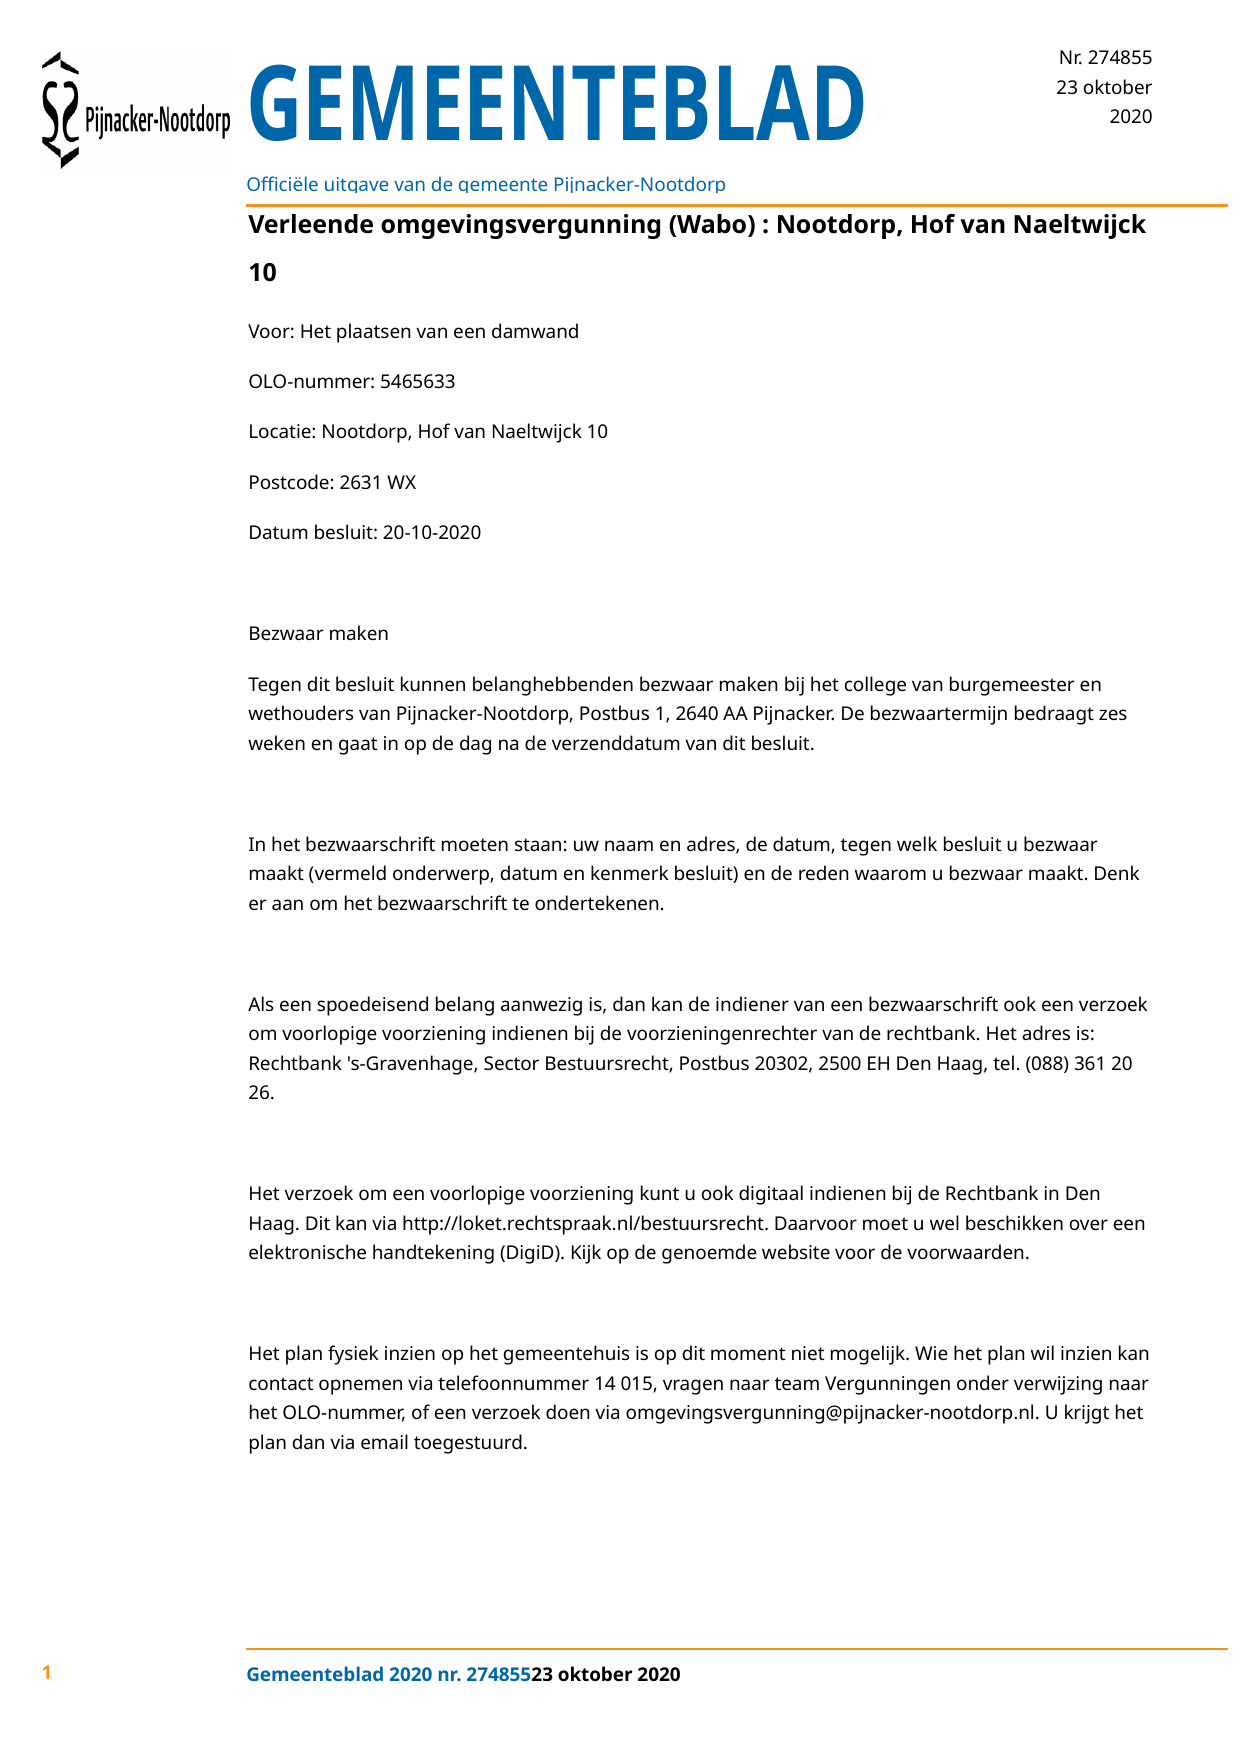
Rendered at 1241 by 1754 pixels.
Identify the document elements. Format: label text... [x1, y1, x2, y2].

text Tegen dit besluit kunnen belanghebbenden bezwaar maken bij het college van burgemeester en wethouders van Pijnacker-Nootdorp, Postbus 1, 2640 AA Pijnacker. De bezwaartermijn bedraagt zes weken en gaat in op de dag na de verzenddatum van dit besluit. [248, 671, 1152, 756]
text Postcode: 2631 WX [248, 469, 1152, 495]
text OLO-nummer: 5465633 [248, 368, 1152, 394]
text In het bezwaarschrift moeten staan: uw naam en adres, de datum, tegen welk besluit u bezwaar maakt (vermeld onderwerp, datum en kenmerk besluit) en de reden waarom u bezwaar maakt. Denk er aan om het bezwaarschrift te ondertekenen. [248, 831, 1152, 916]
text Datum besluit: 20-10-2020 [248, 519, 1152, 545]
text Het plan fysiek inzien op het gemeentehuis is op dit moment niet mogelijk. Wie het plan wil inzien kan contact opnemen via telefoonnummer 14 015, vragen naar team Vergunningen onder verwijzing naar het OLO-nummer, of een verzoek doen via omgevingsvergunning@pijnacker-nootdorp.nl. U krijgt het plan dan via email toegestuurd. [248, 1340, 1152, 1455]
text Als een spoedeisend belang aanwezig is, dan kan de indiener van een bezwaarschrift ook een verzoek om voorlopige voorziening indienen bij de voorzieningenrechter van de rechtbank. Het adres is: Rechtbank 's-Gravenhage, Sector Bestuursrecht, Postbus 20302, 2500 EH Den Haag, tel. (088) 361 20 26. [248, 991, 1152, 1105]
text Bezwaar maken [248, 620, 1152, 646]
text Verleende omgevingsvergunning (Wabo) : Nootdorp, Hof van Naeltwijck 10 [248, 207, 1152, 288]
picture [41, 47, 231, 172]
text Locatie: Nootdorp, Hof van Naeltwijck 10 [248, 419, 1152, 444]
text Voor: Het plaatsen van een damwand [248, 318, 1152, 344]
text Het verzoek om een voorlopige voorziening kunt u ook digitaal indienen bij de Rechtbank in Den Haag. Dit kan via http://loket.rechtspraak.nl/bestuursrecht. Daarvoor moet u wel beschikken over een elektronische handtekening (DigiD). Kijk op de genoemde website voor de voorwaarden. [248, 1180, 1152, 1265]
